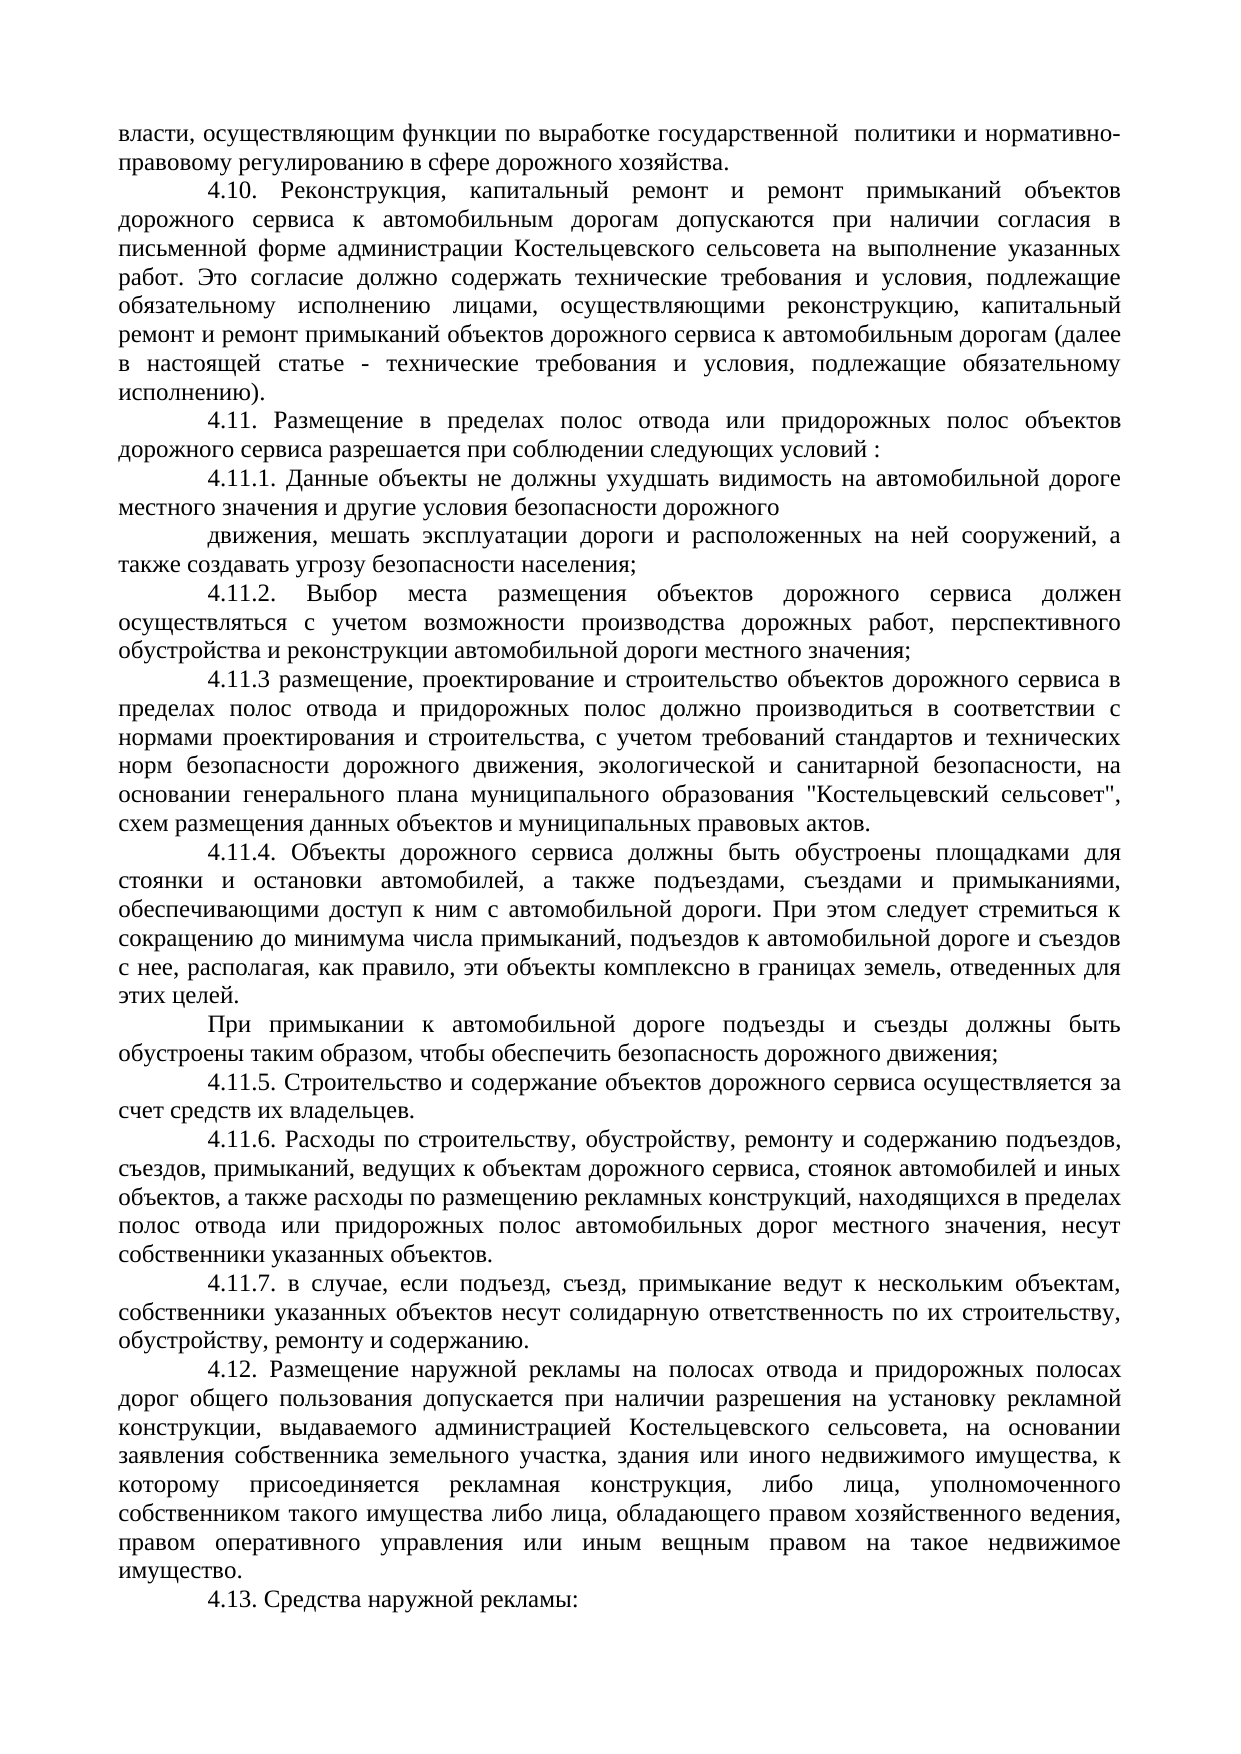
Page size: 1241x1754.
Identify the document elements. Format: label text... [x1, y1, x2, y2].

text 4.11. Размещение в пределах полос отвода или придорожных полос объектов дорожного сервиса разрешается при соблюдении следующих условий : [118, 406, 1122, 463]
text 4.10. Реконструкция, капитальный ремонт и ремонт примыканий объектов дорожного сервиса к автомобильным дорогам допускаются при наличии согласия в письменной форме администрации Костельцевского сельсовета на выполнение указанных работ. Это согласие должно содержать технические требования и условия, подлежащие обязательному исполнению лицами, осуществляющими реконструкцию, капитальный ремонт и ремонт примыканий объектов дорожного сервиса к автомобильным дорогам (далее в настоящей статье - технические требования и условия, подлежащие обязательному исполнению). [118, 176, 1122, 406]
text 4.11.2. Выбор места размещения объектов дорожного сервиса должен осуществляться с учетом возможности производства дорожных работ, перспективного обустройства и реконструкции автомобильной дороги местного значения; [118, 578, 1122, 664]
text движения, мешать эксплуатации дороги и расположенных на ней сооружений, а также создавать угрозу безопасности населения; [118, 521, 1122, 578]
text 4.12. Размещение наружной рекламы на полосах отвода и придорожных полосах дорог общего пользования допускается при наличии разрешения на установку рекламной конструкции, выдаваемого администрацией Костельцевского сельсовета, на основании заявления собственника земельного участка, здания или иного недвижимого имущества, к которому присоединяется рекламная конструкция, либо лица, уполномоченного собственником такого имущества либо лица, обладающего правом хозяйственного ведения, правом оперативного управления или иным вещным правом на такое недвижимое имущество. [118, 1354, 1122, 1584]
text При примыкании к автомобильной дороге подъезды и съезды должны быть обустроены таким образом, чтобы обеспечить безопасность дорожного движения; [118, 1009, 1122, 1067]
text 4.11.4. Объекты дорожного сервиса должны быть обустроены площадками для стоянки и остановки автомобилей, а также подъездами, съездами и примыканиями, обеспечивающими доступ к ним с автомобильной дороги. При этом следует стремиться к сокращению до минимума числа примыканий, подъездов к автомобильной дороге и съездов с нее, располагая, как правило, эти объекты комплексно в границах земель, отведенных для этих целей. [118, 837, 1122, 1009]
text 4.13. Средства наружной рекламы: [118, 1584, 1122, 1613]
text 4.11.6. Расходы по строительству, обустройству, ремонту и содержанию подъездов, съездов, примыканий, ведущих к объектам дорожного сервиса, стоянок автомобилей и иных объектов, а также расходы по размещению рекламных конструкций, находящихся в пределах полос отвода или придорожных полос автомобильных дорог местного значения, несут собственники указанных объектов. [118, 1124, 1122, 1268]
text 4.11.7. в случае, если подъезд, съезд, примыкание ведут к нескольким объектам, собственники указанных объектов несут солидарную ответственность по их строительству, обустройству, ремонту и содержанию. [118, 1268, 1122, 1354]
text 4.11.1. Данные объекты не должны ухудшать видимость на автомобильной дороге местного значения и другие условия безопасности дорожного [118, 463, 1122, 521]
text 4.11.5. Строительство и содержание объектов дорожного сервиса осуществляется за счет средств их владельцев. [118, 1067, 1122, 1124]
text 4.11.3 размещение, проектирование и строительство объектов дорожного сервиса в пределах полос отвода и придорожных полос должно производиться в соответствии с нормами проектирования и строительства, с учетом требований стандартов и технических норм безопасности дорожного движения, экологической и санитарной безопасности, на основании генерального плана муниципального образования "Костельцевский сельсовет", схем размещения данных объектов и муниципальных правовых актов. [118, 664, 1122, 837]
text власти, осуществляющим функции по выработке государственной политики и нормативно-правовому регулированию в сфере дорожного хозяйства. [118, 118, 1122, 176]
